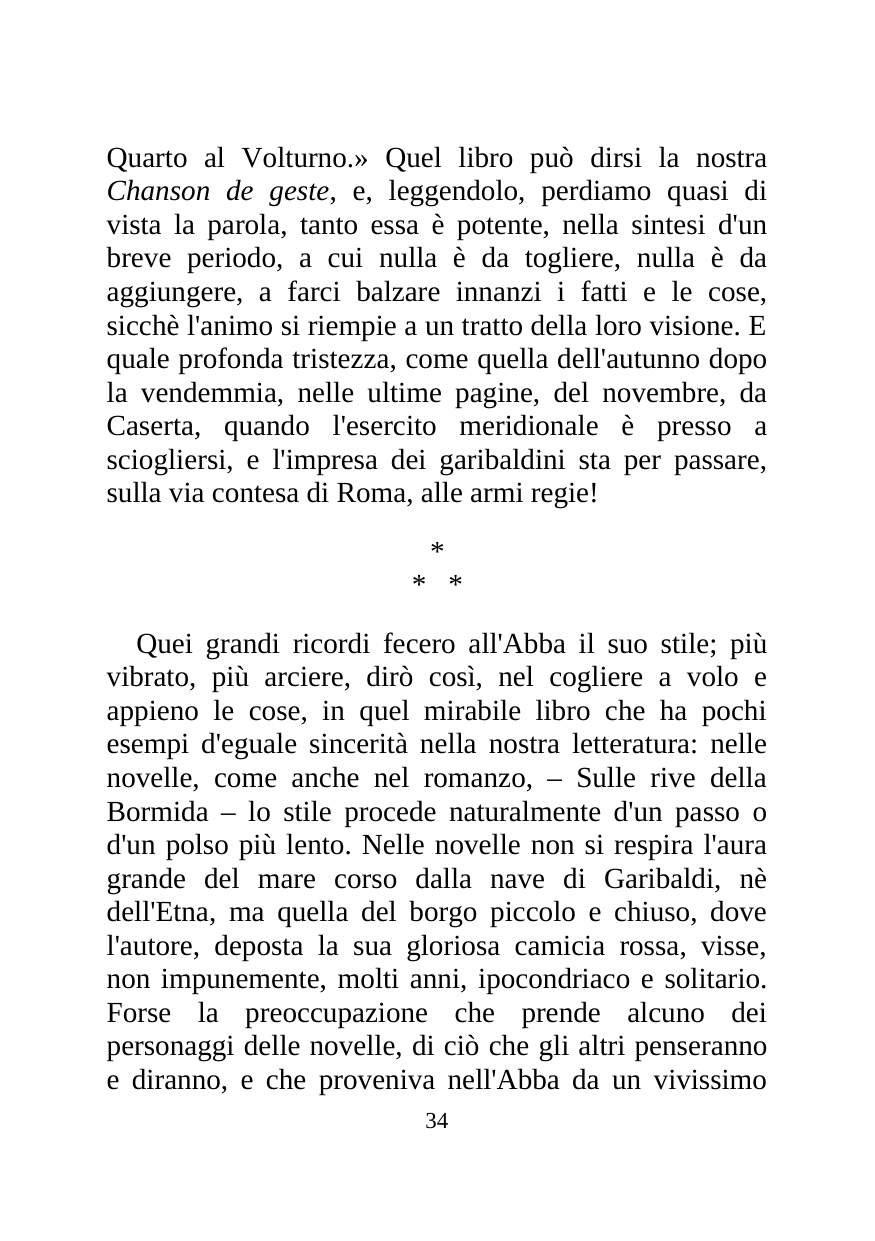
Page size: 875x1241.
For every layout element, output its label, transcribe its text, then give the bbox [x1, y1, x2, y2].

text Quei grandi ricordi fecero all'Abba il suo stile; più vibrato, più arciere, dirò così, nel cogliere a volo e appieno le cose, in quel mirabile libro che ha pochi esempi d'eguale sincerità nella nostra letteratura: nelle novelle, come anche nel romanzo, – Sulle rive della Bormida – lo stile procede naturalmente d'un passo o d'un polso più lento. Nelle novelle non si respira l'aura grande del mare corso dalla nave di Garibaldi, nè dell'Etna, ma quella del borgo piccolo e chiuso, dove l'autore, deposta la sua gloriosa camicia rossa, visse, non impunemente, molti anni, ipocondriaco e solitario. Forse la preoccupazione che prende alcuno dei personaggi delle novelle, di ciò che gli altri penseranno e diranno, e che proveniva nell'Abba da un vivissimo [106, 626, 768, 1096]
text Quarto al Volturno.» Quel libro può dirsi la nostra Chanson de geste, e, leggendolo, perdiamo quasi di vista la parola, tanto essa è potente, nella sintesi d'un breve periodo, a cui nulla è da togliere, nulla è da aggiungere, a farci balzare innanzi i fatti e le cose, sicchè l'animo si riempie a un tratto della loro visione. E quale profonda tristezza, come quella dell'autunno dopo la vendemmia, nelle ultime pagine, del novembre, da Caserta, quando l'esercito meridionale è presso a sciogliersi, e l'impresa dei garibaldini sta per passare, sulla via contesa di Roma, alle armi regie! [106, 140, 768, 509]
text * * * [106, 534, 768, 601]
